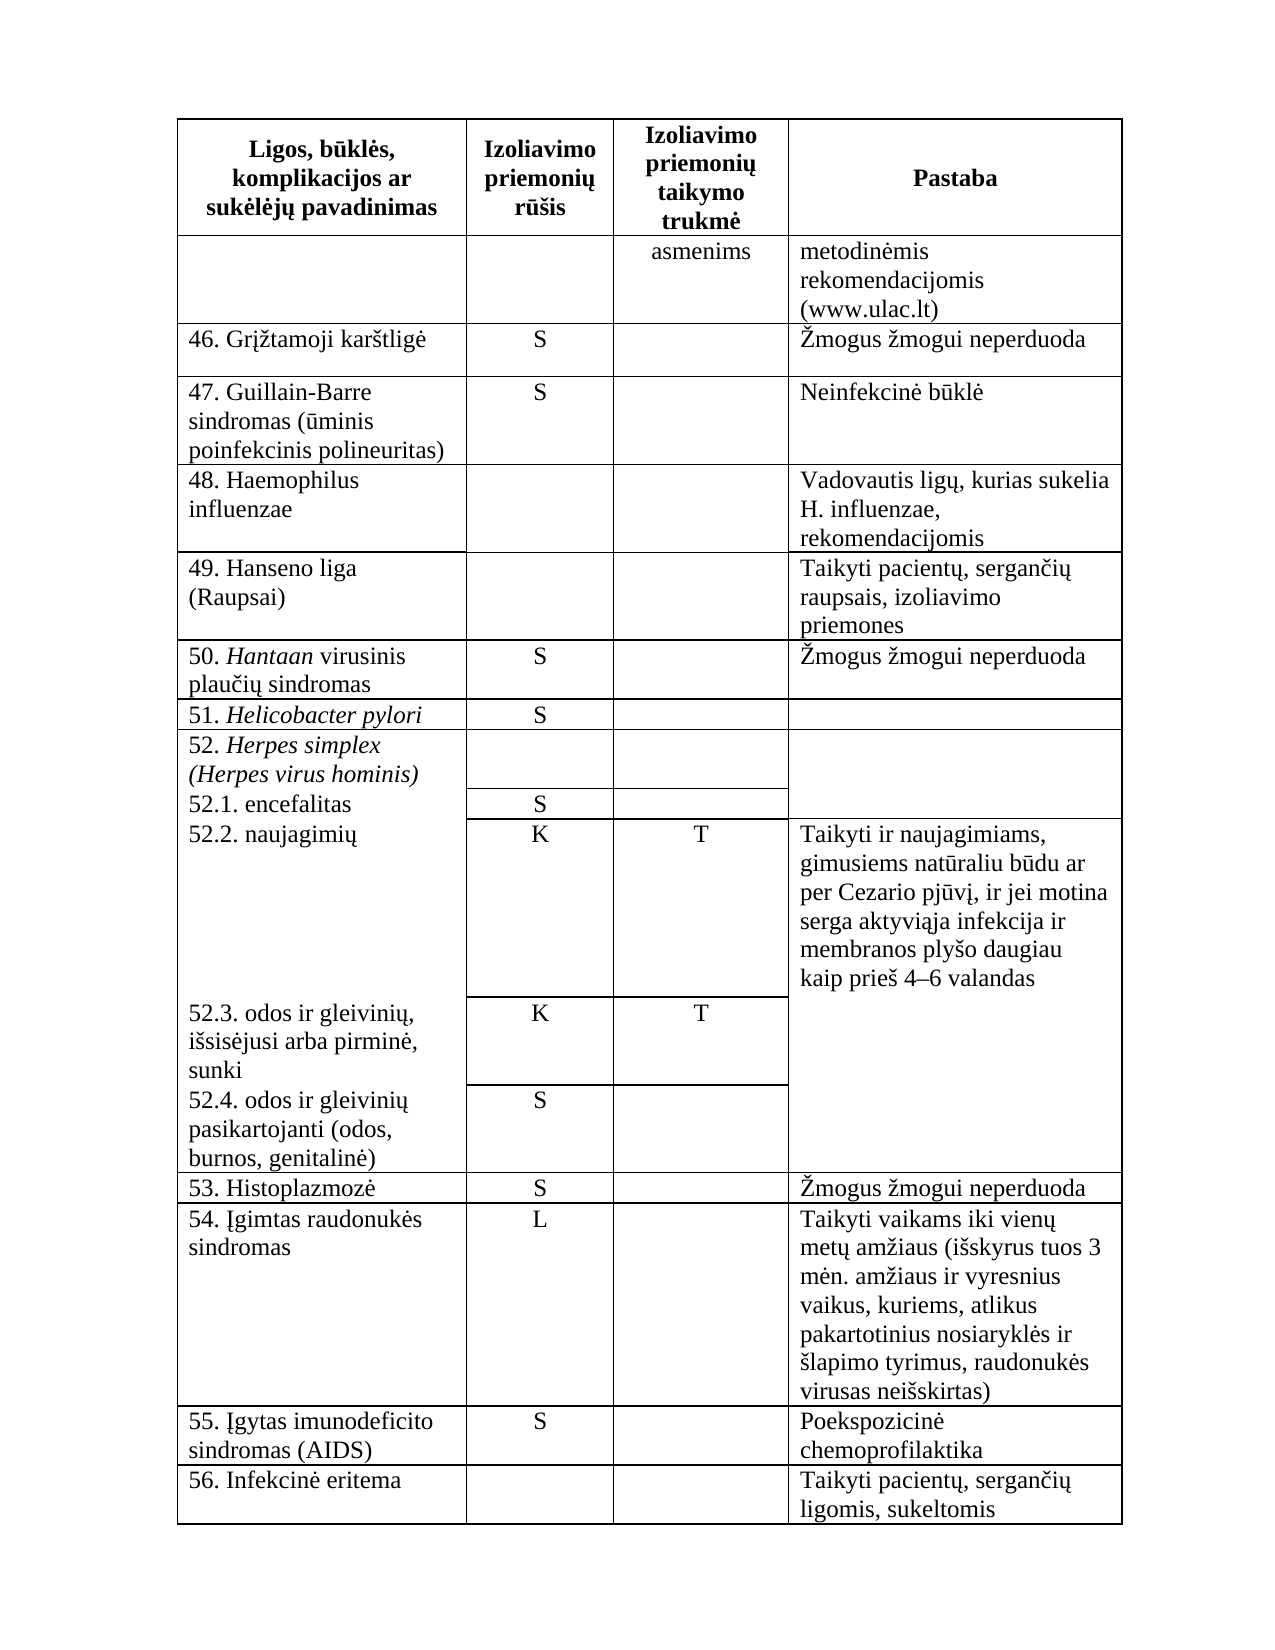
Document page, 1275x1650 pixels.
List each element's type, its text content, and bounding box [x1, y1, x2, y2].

table_cell 52.4. odos ir gleivinių pasikartojanti (odos, burnos, genitalinė) [178, 1084, 466, 1172]
table_cell 52.1. encefalitas [178, 788, 466, 818]
table_cell [614, 730, 788, 788]
table_cell S [467, 1173, 613, 1202]
table_cell S [467, 1407, 613, 1464]
table_cell [614, 1173, 788, 1202]
table_header Izoliavimo priemonių taikymo trukmė [614, 120, 788, 235]
table_cell S [467, 377, 613, 464]
table_cell [467, 553, 613, 639]
table_cell S [467, 1086, 613, 1172]
table_cell L [467, 1204, 613, 1405]
table_cell 52.3. odos ir gleivinių, išsisėjusi arba pirminė, sunki [178, 996, 466, 1084]
table_cell T [614, 998, 788, 1084]
table_cell 53. Histoplazmozė [178, 1173, 466, 1202]
table_cell Taikyti vaikams iki vienų metų amžiaus (išskyrus tuos 3 mėn. amžiaus ir vyresnius vaikus, kuriems, atlikus pakartotinius nosiaryklės ir šlapimo tyrimus, raudonukės virusas neišskirtas) [789, 1204, 1121, 1405]
table_cell Poekspozicinė chemoprofilaktika [789, 1407, 1121, 1464]
table_cell [614, 553, 788, 639]
table_cell 51. Helicobacter pylori [178, 700, 466, 729]
table_cell 48. Haemophilus influenzae [178, 465, 466, 551]
table_header Izoliavimo priemonių rūšis [467, 120, 613, 235]
table_cell 52.2. naujagimių [178, 818, 466, 996]
table_header Ligos, būklės, komplikacijos ar sukėlėjų pavadinimas [178, 120, 466, 235]
table_cell Taikyti pacientų, sergančių raupsais, izoliavimo priemones [789, 553, 1121, 639]
table_cell [789, 788, 1121, 818]
table_cell Vadovautis ligų, kurias sukelia H. influenzae, rekomendacijomis [789, 465, 1121, 551]
table_cell S [467, 700, 613, 729]
table_cell 50. Hantaan virusinis plaučių sindromas [178, 641, 466, 698]
table_cell [614, 1086, 788, 1172]
table_cell [467, 1466, 613, 1523]
table_cell [614, 1466, 788, 1523]
table_cell [614, 1407, 788, 1464]
table_cell [467, 465, 613, 551]
table_cell [789, 996, 1121, 1172]
table_cell 56. Infekcinė eritema [178, 1466, 466, 1523]
table_cell 49. Hanseno liga (Raupsai) [178, 553, 466, 639]
table_cell 54. Įgimtas raudonukės sindromas [178, 1204, 466, 1405]
table_cell K [467, 820, 613, 996]
table_cell Žmogus žmogui neperduoda [789, 324, 1121, 376]
table_cell [467, 730, 613, 788]
table_cell [614, 324, 788, 376]
table_cell 52. Herpes simplex (Herpes virus hominis) [178, 730, 466, 788]
table_cell [614, 641, 788, 698]
table_cell 55. Įgytas imunodeficito sindromas (AIDS) [178, 1407, 466, 1464]
table_cell [178, 236, 466, 322]
table_cell Taikyti ir naujagimiams, gimusiems natūraliu būdu ar per Cezario pjūvį, ir jei motina serga aktyviąja infekcija ir membranos plyšo daugiau kaip prieš 4–6 valandas [789, 819, 1121, 996]
table_cell [789, 700, 1121, 729]
table_cell [614, 465, 788, 551]
table_cell [614, 377, 788, 464]
table_cell [467, 236, 613, 322]
table_cell Taikyti pacientų, sergančių ligomis, sukeltomis [789, 1466, 1121, 1523]
table_cell T [614, 820, 788, 996]
table_cell S [467, 641, 613, 698]
table_cell Neinfekcinė būklė [789, 377, 1121, 464]
table_cell metodinėmis rekomendacijomis (www.ulac.lt) [789, 236, 1121, 322]
table_cell [789, 730, 1121, 788]
table_cell 46. Grįžtamoji karštligė [178, 324, 466, 376]
table_cell [614, 789, 788, 818]
table_cell [614, 1204, 788, 1405]
table_cell S [467, 789, 613, 818]
table_cell asmenims [614, 236, 788, 322]
table_cell Žmogus žmogui neperduoda [789, 641, 1121, 698]
table_cell 47. Guillain-Barre sindromas (ūminis poinfekcinis polineuritas) [178, 377, 466, 464]
table_cell S [467, 324, 613, 376]
table_cell Žmogus žmogui neperduoda [789, 1173, 1121, 1202]
table_cell K [467, 998, 613, 1084]
table_cell [614, 700, 788, 729]
table_header Pastaba [789, 120, 1121, 235]
